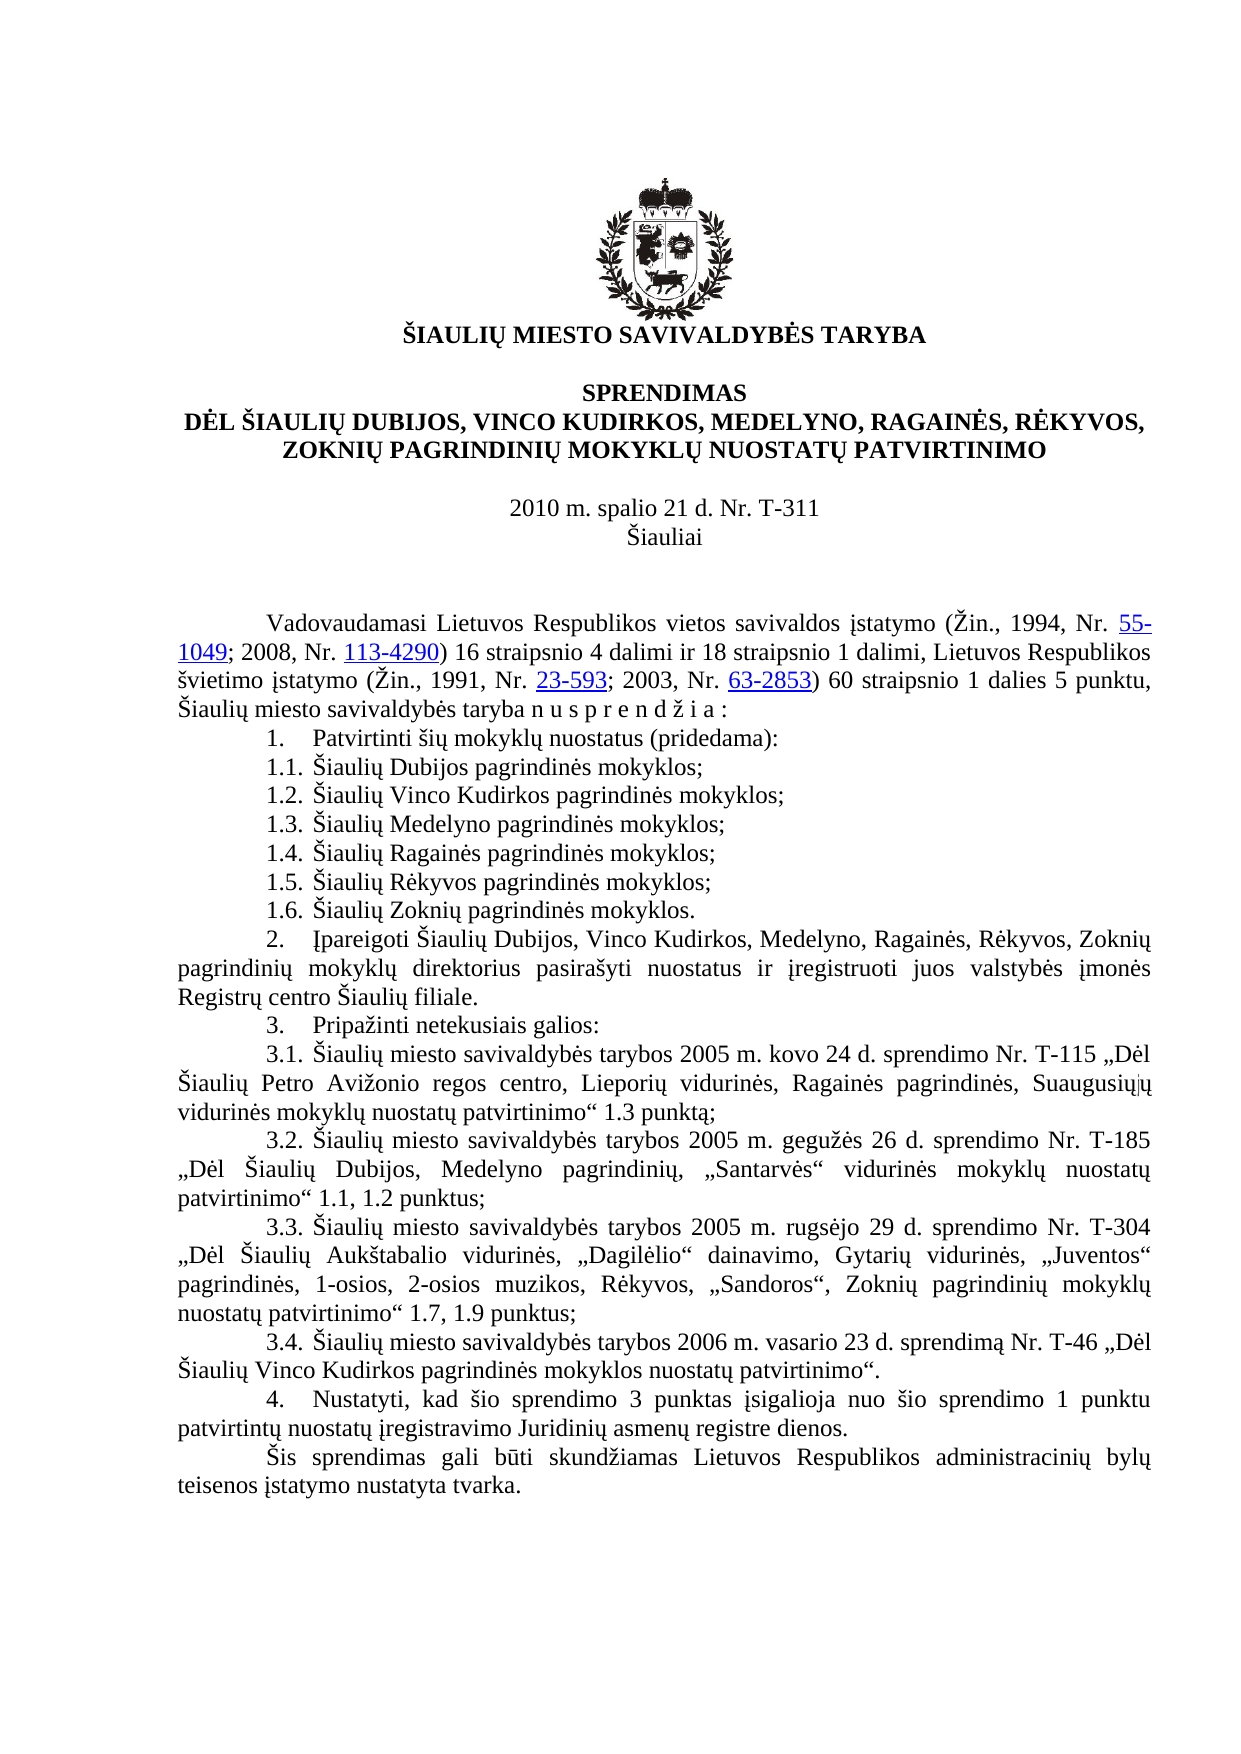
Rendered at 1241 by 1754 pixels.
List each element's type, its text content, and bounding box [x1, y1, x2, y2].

text 1.2. Šiaulių Vinco Kudirkos pagrindinės mokyklos; [177, 780, 1152, 809]
text 1.4. Šiaulių Ragainės pagrindinės mokyklos; [177, 838, 1152, 867]
text Šiauliai [177, 522, 1152, 550]
text 4. Nustatyti, kad šio sprendimo 3 punktas įsigalioja nuo šio sprendimo 1 punktu patvirtintų nuostatų įregistravimo Juridinių asmenų registre dienos. [177, 1384, 1152, 1442]
text Vadovaudamasi Lietuvos Respublikos vietos savivaldos įstatymo (Žin., 1994, Nr. 55-1049; 2008, Nr. 113-4290) 16 straipsnio 4 dalimi ir 18 straipsnio 1 dalimi, Lietuvos Respublikos švietimo įstatymo (Žin., 1991, Nr. 23-593; 2003, Nr. 63-2853) 60 straipsnio 1 dalies 5 punktu, Šiaulių miesto savivaldybės taryba nusprendžia: [177, 608, 1152, 723]
text SPRENDIMAS [177, 378, 1152, 407]
text 3.1. Šiaulių miesto savivaldybės tarybos 2005 m. kovo 24 d. sprendimo Nr. T-115 „Dėl Šiaulių Petro Avižonio regos centro, Lieporių vidurinės, Ragainės pagrindinės, Suaugusiųjų vidurinės mokyklų nuostatų patvirtinimo“ 1.3 punktą; [177, 1039, 1152, 1125]
text 2010 m. spalio 21 d. Nr. T-311 [177, 493, 1152, 522]
text 1.5. Šiaulių Rėkyvos pagrindinės mokyklos; [177, 867, 1152, 895]
text 2. Įpareigoti Šiaulių Dubijos, Vinco Kudirkos, Medelyno, Ragainės, Rėkyvos, Zoknių pagrindinių mokyklų direktorius pasirašyti nuostatus ir įregistruoti juos valstybės įmonės Registrų centro Šiaulių filiale. [177, 924, 1152, 1010]
text 3.2. Šiaulių miesto savivaldybės tarybos 2005 m. gegužės 26 d. sprendimo Nr. T-185 „Dėl Šiaulių Dubijos, Medelyno pagrindinių, „Santarvės“ vidurinės mokyklų nuostatų patvirtinimo“ 1.1, 1.2 punktus; [177, 1125, 1152, 1212]
text ŠIAULIŲ MIESTO SAVIVALDYBĖS TARYBA [177, 320, 1152, 349]
text 1. Patvirtinti šių mokyklų nuostatus (pridedama): [177, 723, 1152, 752]
text 1.1. Šiaulių Dubijos pagrindinės mokyklos; [177, 752, 1152, 780]
text 3. Pripažinti netekusiais galios: [177, 1010, 1152, 1039]
text DĖL ŠIAULIŲ DUBIJOS, VINCO KUDIRKOS, MEDELYNO, RAGAINĖS, RĖKYVOS, ZOKNIŲ PAGRINDINIŲ MOKYKLŲ NUOSTATŲ PATVIRTINIMO [177, 407, 1152, 464]
text 1.3. Šiaulių Medelyno pagrindinės mokyklos; [177, 809, 1152, 838]
text Šis sprendimas gali būti skundžiamas Lietuvos Respublikos administracinių bylų teisenos įstatymo nustatyta tvarka. [177, 1442, 1152, 1499]
text 3.4. Šiaulių miesto savivaldybės tarybos 2006 m. vasario 23 d. sprendimą Nr. T-46 „Dėl Šiaulių Vinco Kudirkos pagrindinės mokyklos nuostatų patvirtinimo“. [177, 1327, 1152, 1384]
text 3.3. Šiaulių miesto savivaldybės tarybos 2005 m. rugsėjo 29 d. sprendimo Nr. T-304 „Dėl Šiaulių Aukštabalio vidurinės, „Dagilėlio“ dainavimo, Gytarių vidurinės, „Juventos“ pagrindinės, 1-osios, 2-osios muzikos, Rėkyvos, „Sandoros“, Zoknių pagrindinių mokyklų nuostatų patvirtinimo“ 1.7, 1.9 punktus; [177, 1212, 1152, 1327]
text 1.6. Šiaulių Zoknių pagrindinės mokyklos. [177, 895, 1152, 924]
